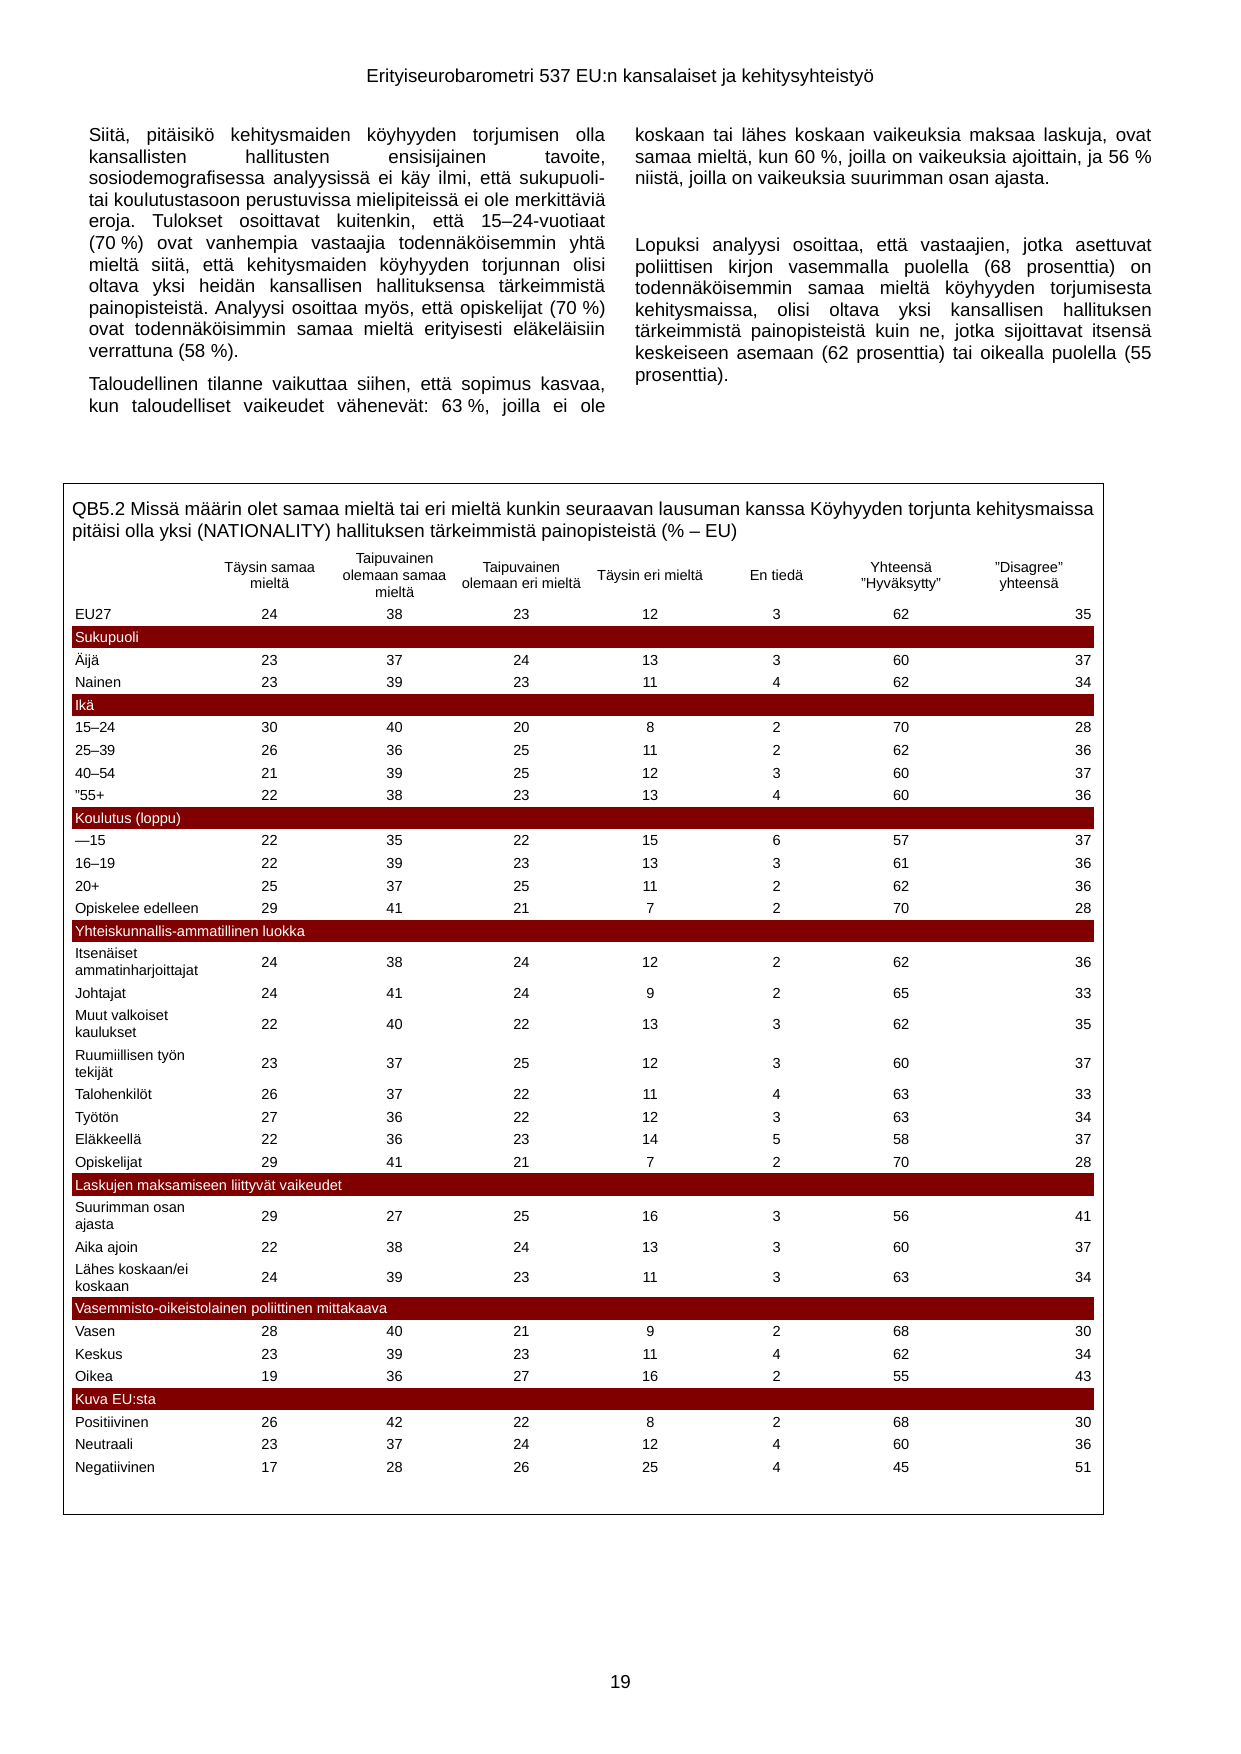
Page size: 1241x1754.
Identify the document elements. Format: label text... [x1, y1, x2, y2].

table_cell [838, 626, 964, 648]
table_cell [207, 626, 332, 648]
table_cell 16 [586, 1196, 714, 1235]
table_cell 29 [207, 1196, 332, 1235]
table_cell 22 [457, 1004, 586, 1043]
table_cell 65 [838, 982, 964, 1004]
table_cell 5 [714, 1128, 838, 1151]
table_cell 23 [207, 1433, 332, 1456]
table_cell Negatiivinen [72, 1456, 207, 1478]
table_cell 11 [586, 739, 714, 761]
table_cell 35 [964, 603, 1094, 626]
table_cell 41 [332, 982, 457, 1004]
table_cell 23 [207, 648, 332, 671]
table_cell 11 [586, 1258, 714, 1297]
table_cell —15 [72, 829, 207, 852]
table_cell 9 [586, 1320, 714, 1342]
table_header Yhteensä ”Hyväksytty” [838, 547, 964, 603]
table_cell 14 [586, 1128, 714, 1151]
table_cell [964, 807, 1094, 829]
table_cell 26 [207, 1410, 332, 1433]
table_cell 19 [207, 1365, 332, 1388]
table_cell 2 [714, 1365, 838, 1388]
table_cell 17 [207, 1456, 332, 1478]
table_cell 41 [332, 1151, 457, 1173]
table_cell [332, 626, 457, 648]
table_cell 24 [457, 1433, 586, 1456]
table_cell 60 [838, 1433, 964, 1456]
table_cell 39 [332, 852, 457, 874]
table_cell 23 [207, 671, 332, 693]
table_cell 23 [457, 1128, 586, 1151]
table_cell 63 [838, 1106, 964, 1128]
table_cell 24 [207, 942, 332, 982]
table_cell 3 [714, 1106, 838, 1128]
table_cell 62 [838, 942, 964, 982]
table_cell 23 [457, 1258, 586, 1297]
table_cell 11 [586, 874, 714, 897]
table_cell 3 [714, 603, 838, 626]
table_header Täysin samaa mieltä [207, 547, 332, 603]
table_cell 7 [586, 897, 714, 919]
table_cell 24 [457, 648, 586, 671]
table_cell 63 [838, 1258, 964, 1297]
table_header Taipuvainen olemaan eri mieltä [457, 547, 586, 603]
table_cell 60 [838, 784, 964, 807]
table_cell 4 [714, 1083, 838, 1106]
table_cell Itsenäiset ammatinharjoittajat [72, 942, 207, 982]
table_cell 24 [207, 603, 332, 626]
table_cell 2 [714, 1151, 838, 1173]
table_cell 24 [457, 942, 586, 982]
table_cell 33 [964, 1083, 1094, 1106]
table_cell 36 [332, 739, 457, 761]
table_cell 36 [332, 1106, 457, 1128]
table_cell Sukupuoli [72, 626, 207, 648]
table_cell 24 [457, 1235, 586, 1258]
table_cell 34 [964, 671, 1094, 693]
table_cell [207, 694, 332, 716]
table_cell 55 [838, 1365, 964, 1388]
table_cell 37 [332, 874, 457, 897]
table_cell 62 [838, 874, 964, 897]
table_cell [586, 626, 714, 648]
table_cell Laskujen maksamiseen liittyvät vaikeudet [72, 1173, 838, 1196]
table_cell 12 [586, 1106, 714, 1128]
table_cell 45 [838, 1456, 964, 1478]
table_cell 68 [838, 1320, 964, 1342]
table_cell 12 [586, 942, 714, 982]
table_cell 25 [457, 874, 586, 897]
table_cell 24 [457, 982, 586, 1004]
table_cell 37 [964, 829, 1094, 852]
table_cell [457, 626, 586, 648]
table_cell 25 [457, 761, 586, 784]
table_cell 37 [964, 648, 1094, 671]
table_cell 27 [457, 1365, 586, 1388]
table_cell 30 [207, 716, 332, 739]
table_cell Koulutus (loppu) [72, 807, 457, 829]
table_cell 2 [714, 1410, 838, 1433]
table_cell 4 [714, 1433, 838, 1456]
table_cell 37 [964, 1128, 1094, 1151]
text QB5.2 Missä määrin olet samaa mieltä tai eri mieltä kunkin seuraavan lausuman kanssa Köyhyyden torjunta kehitysmaissa pitäisi olla yksi (NATIONALITY) hallituksen tärkeimmistä painopisteistä (% – EU) [72, 498, 1094, 541]
table_cell 4 [714, 1456, 838, 1478]
table_cell 37 [964, 1044, 1094, 1083]
table_cell 22 [457, 1083, 586, 1106]
table_cell 39 [332, 1343, 457, 1365]
table_cell Lähes koskaan/ei koskaan [72, 1258, 207, 1297]
table_cell Johtajat [72, 982, 207, 1004]
table_cell 13 [586, 1235, 714, 1258]
table_cell 20+ [72, 874, 207, 897]
table_cell 13 [586, 784, 714, 807]
table_cell 62 [838, 739, 964, 761]
table_cell 7 [586, 1151, 714, 1173]
table_cell 3 [714, 1044, 838, 1083]
table_cell 38 [332, 942, 457, 982]
text Siitä, pitäisikö kehitysmaiden köyhyyden torjumisen olla kansallisten hallitusten ensisijainen tavoite, sosiodemografisessa analyysissä ei käy ilmi, että sukupuoli- tai koulutustasoon perustuvissa mielipiteissä ei ole merkittäviä eroja. Tulokset osoittavat kuitenkin, että 15–24-vuotiaat (70 %) ovat vanhempia vastaajia todennäköisemmin yhtä mieltä siitä, että kehitysmaiden köyhyyden torjunnan olisi oltava yksi heidän kansallisen hallituksensa tärkeimmistä painopisteistä. Analyysi osoittaa myös, että opiskelijat (70 %) ovat todennäköisimmin samaa mieltä erityisesti eläkeläisiin verrattuna (58 %). [88, 124, 605, 361]
table_cell [714, 694, 838, 716]
table_cell Positiivinen [72, 1410, 207, 1433]
table_cell 43 [964, 1365, 1094, 1388]
table_cell 41 [332, 897, 457, 919]
table_cell 34 [964, 1343, 1094, 1365]
table_cell 2 [714, 1320, 838, 1342]
table_cell 38 [332, 1235, 457, 1258]
table_cell 23 [457, 603, 586, 626]
table_cell Nainen [72, 671, 207, 693]
table_cell [586, 920, 714, 942]
table_cell EU27 [72, 603, 207, 626]
table_cell 37 [964, 761, 1094, 784]
table_cell 35 [964, 1004, 1094, 1043]
table_cell [838, 920, 964, 942]
table_cell 35 [332, 829, 457, 852]
table_cell 26 [457, 1456, 586, 1478]
table_cell Opiskelee edelleen [72, 897, 207, 919]
table_cell 12 [586, 1044, 714, 1083]
table_cell Ruumiillisen työn tekijät [72, 1044, 207, 1083]
table_cell 58 [838, 1128, 964, 1151]
table_cell 24 [207, 1258, 332, 1297]
table_cell 34 [964, 1106, 1094, 1128]
table_cell Äijä [72, 648, 207, 671]
table_cell [838, 694, 964, 716]
table_cell Kuva EU:sta [72, 1388, 1094, 1410]
table_cell [714, 920, 838, 942]
table_cell 3 [714, 852, 838, 874]
table_cell 2 [714, 897, 838, 919]
table_cell 11 [586, 1083, 714, 1106]
table_cell 16–19 [72, 852, 207, 874]
table_cell 36 [332, 1128, 457, 1151]
table_cell 23 [457, 671, 586, 693]
table_cell [332, 694, 457, 716]
table_cell 62 [838, 1004, 964, 1043]
table_header En tiedä [714, 547, 838, 603]
table_cell 62 [838, 603, 964, 626]
table_cell 40 [332, 1320, 457, 1342]
table_cell 22 [207, 1235, 332, 1258]
table_cell 70 [838, 1151, 964, 1173]
table_cell 2 [714, 874, 838, 897]
table_cell 22 [207, 784, 332, 807]
table_cell 3 [714, 1235, 838, 1258]
table_cell 23 [457, 784, 586, 807]
table_cell [586, 807, 714, 829]
table_cell 36 [964, 784, 1094, 807]
table_cell 23 [207, 1044, 332, 1083]
table_cell Suurimman osan ajasta [72, 1196, 207, 1235]
table_cell 25 [457, 739, 586, 761]
table_cell [714, 807, 838, 829]
table_cell 36 [964, 852, 1094, 874]
table_cell 60 [838, 1044, 964, 1083]
table_cell 20 [457, 716, 586, 739]
table_cell Vasen [72, 1320, 207, 1342]
table_cell 24 [207, 982, 332, 1004]
table_cell 37 [332, 1433, 457, 1456]
table_cell 36 [964, 739, 1094, 761]
table_cell 27 [207, 1106, 332, 1128]
table_cell [964, 694, 1094, 716]
table_cell 37 [332, 648, 457, 671]
table_cell 68 [838, 1410, 964, 1433]
table_cell 11 [586, 1343, 714, 1365]
table_cell 25 [457, 1196, 586, 1235]
table_cell 39 [332, 1258, 457, 1297]
table_cell 22 [207, 1128, 332, 1151]
table_cell 26 [207, 739, 332, 761]
table_cell 21 [457, 897, 586, 919]
table_cell 33 [964, 982, 1094, 1004]
table_cell 29 [207, 1151, 332, 1173]
table_cell 2 [714, 739, 838, 761]
table_cell 37 [964, 1235, 1094, 1258]
table_cell Yhteiskunnallis-ammatillinen luokka [72, 920, 586, 942]
table_cell [964, 626, 1094, 648]
table_header ”Disagree” yhteensä [964, 547, 1094, 603]
table_cell 3 [714, 1258, 838, 1297]
table_cell 28 [964, 716, 1094, 739]
table_cell 3 [714, 648, 838, 671]
table_cell 40–54 [72, 761, 207, 784]
table_cell 38 [332, 784, 457, 807]
table_cell [457, 807, 586, 829]
table_cell 62 [838, 671, 964, 693]
table_cell 29 [207, 897, 332, 919]
table_cell 25–39 [72, 739, 207, 761]
table_cell Talohenkilöt [72, 1083, 207, 1106]
table_cell 22 [207, 829, 332, 852]
table_cell [714, 626, 838, 648]
table_cell 23 [207, 1343, 332, 1365]
table_cell Opiskelijat [72, 1151, 207, 1173]
table_cell 12 [586, 603, 714, 626]
table_cell 28 [207, 1320, 332, 1342]
text koskaan tai lähes koskaan vaikeuksia maksaa laskuja, ovat samaa mieltä, kun 60 %, joilla on vaikeuksia ajoittain, ja 56 % niistä, joilla on vaikeuksia suurimman osan ajasta. [635, 124, 1152, 189]
table_cell 34 [964, 1258, 1094, 1297]
table_cell 4 [714, 1343, 838, 1365]
table_cell Vasemmisto-oikeistolainen poliittinen mittakaava [72, 1297, 1094, 1320]
table_header [72, 547, 207, 603]
table_cell 51 [964, 1456, 1094, 1478]
table_cell 11 [586, 671, 714, 693]
table_cell 3 [714, 1004, 838, 1043]
table_cell Työtön [72, 1106, 207, 1128]
table_cell 22 [207, 852, 332, 874]
table_cell [457, 694, 586, 716]
table_cell 16 [586, 1365, 714, 1388]
table_cell Ikä [72, 694, 207, 716]
table_cell 42 [332, 1410, 457, 1433]
table_cell 39 [332, 671, 457, 693]
table_cell 62 [838, 1343, 964, 1365]
table_cell 3 [714, 761, 838, 784]
table_cell 27 [332, 1196, 457, 1235]
table_cell [838, 1173, 964, 1196]
table_cell Keskus [72, 1343, 207, 1365]
table_cell 60 [838, 1235, 964, 1258]
table_cell 22 [207, 1004, 332, 1043]
table_cell 8 [586, 716, 714, 739]
table_cell 2 [714, 716, 838, 739]
table_cell 22 [457, 829, 586, 852]
table_cell 13 [586, 1004, 714, 1043]
table_cell 70 [838, 897, 964, 919]
table_cell 63 [838, 1083, 964, 1106]
table_cell 61 [838, 852, 964, 874]
table_cell 36 [964, 874, 1094, 897]
table_cell 2 [714, 982, 838, 1004]
table_cell 21 [207, 761, 332, 784]
table_cell 25 [457, 1044, 586, 1083]
table_cell 60 [838, 761, 964, 784]
table_cell 4 [714, 784, 838, 807]
table_cell 60 [838, 648, 964, 671]
table_cell Muut valkoiset kaulukset [72, 1004, 207, 1043]
table_cell 57 [838, 829, 964, 852]
table_cell Oikea [72, 1365, 207, 1388]
table_cell 36 [332, 1365, 457, 1388]
table_cell 15–24 [72, 716, 207, 739]
table_header Taipuvainen olemaan samaa mieltä [332, 547, 457, 603]
table_header Täysin eri mieltä [586, 547, 714, 603]
table_cell 28 [332, 1456, 457, 1478]
table_cell Eläkkeellä [72, 1128, 207, 1151]
table_cell 28 [964, 1151, 1094, 1173]
table_cell [586, 694, 714, 716]
table_cell Aika ajoin [72, 1235, 207, 1258]
table_cell 13 [586, 648, 714, 671]
table_cell 39 [332, 761, 457, 784]
table_cell 9 [586, 982, 714, 1004]
table_cell 4 [714, 671, 838, 693]
table_cell 36 [964, 1433, 1094, 1456]
table_cell [964, 920, 1094, 942]
table_cell 30 [964, 1410, 1094, 1433]
table_cell 12 [586, 761, 714, 784]
table_cell 30 [964, 1320, 1094, 1342]
table_cell 37 [332, 1083, 457, 1106]
table_cell 25 [207, 874, 332, 897]
table_cell 56 [838, 1196, 964, 1235]
table_cell 6 [714, 829, 838, 852]
table_cell 21 [457, 1151, 586, 1173]
table_cell 13 [586, 852, 714, 874]
table_cell 25 [586, 1456, 714, 1478]
table_cell 26 [207, 1083, 332, 1106]
table_cell Neutraali [72, 1433, 207, 1456]
table_cell 28 [964, 897, 1094, 919]
table_cell 23 [457, 1343, 586, 1365]
table_cell [964, 1173, 1094, 1196]
table_cell 36 [964, 942, 1094, 982]
table_cell 21 [457, 1320, 586, 1342]
table_cell ”55+ [72, 784, 207, 807]
table_cell 40 [332, 716, 457, 739]
text Taloudellinen tilanne vaikuttaa siihen, että sopimus kasvaa, kun taloudelliset vaikeudet vähenevät: 63 %, joilla ei ole [88, 373, 605, 416]
table_cell 70 [838, 716, 964, 739]
table_cell 2 [714, 942, 838, 982]
table_cell [838, 807, 964, 829]
table_cell 23 [457, 852, 586, 874]
table_cell 38 [332, 603, 457, 626]
table_cell 15 [586, 829, 714, 852]
table_cell 22 [457, 1410, 586, 1433]
table_cell 22 [457, 1106, 586, 1128]
table_cell 41 [964, 1196, 1094, 1235]
table_cell 8 [586, 1410, 714, 1433]
table_cell 3 [714, 1196, 838, 1235]
table_cell 40 [332, 1004, 457, 1043]
table_cell 37 [332, 1044, 457, 1083]
text Lopuksi analyysi osoittaa, että vastaajien, jotka asettuvat poliittisen kirjon vasemmalla puolella (68 prosenttia) on todennäköisemmin samaa mieltä köyhyyden torjumisesta kehitysmaissa, olisi oltava yksi kansallisen hallituksen tärkeimmistä painopisteistä kuin ne, jotka sijoittavat itsensä keskeiseen asemaan (62 prosenttia) tai oikealla puolella (55 prosenttia). [635, 234, 1152, 385]
table_cell 12 [586, 1433, 714, 1456]
